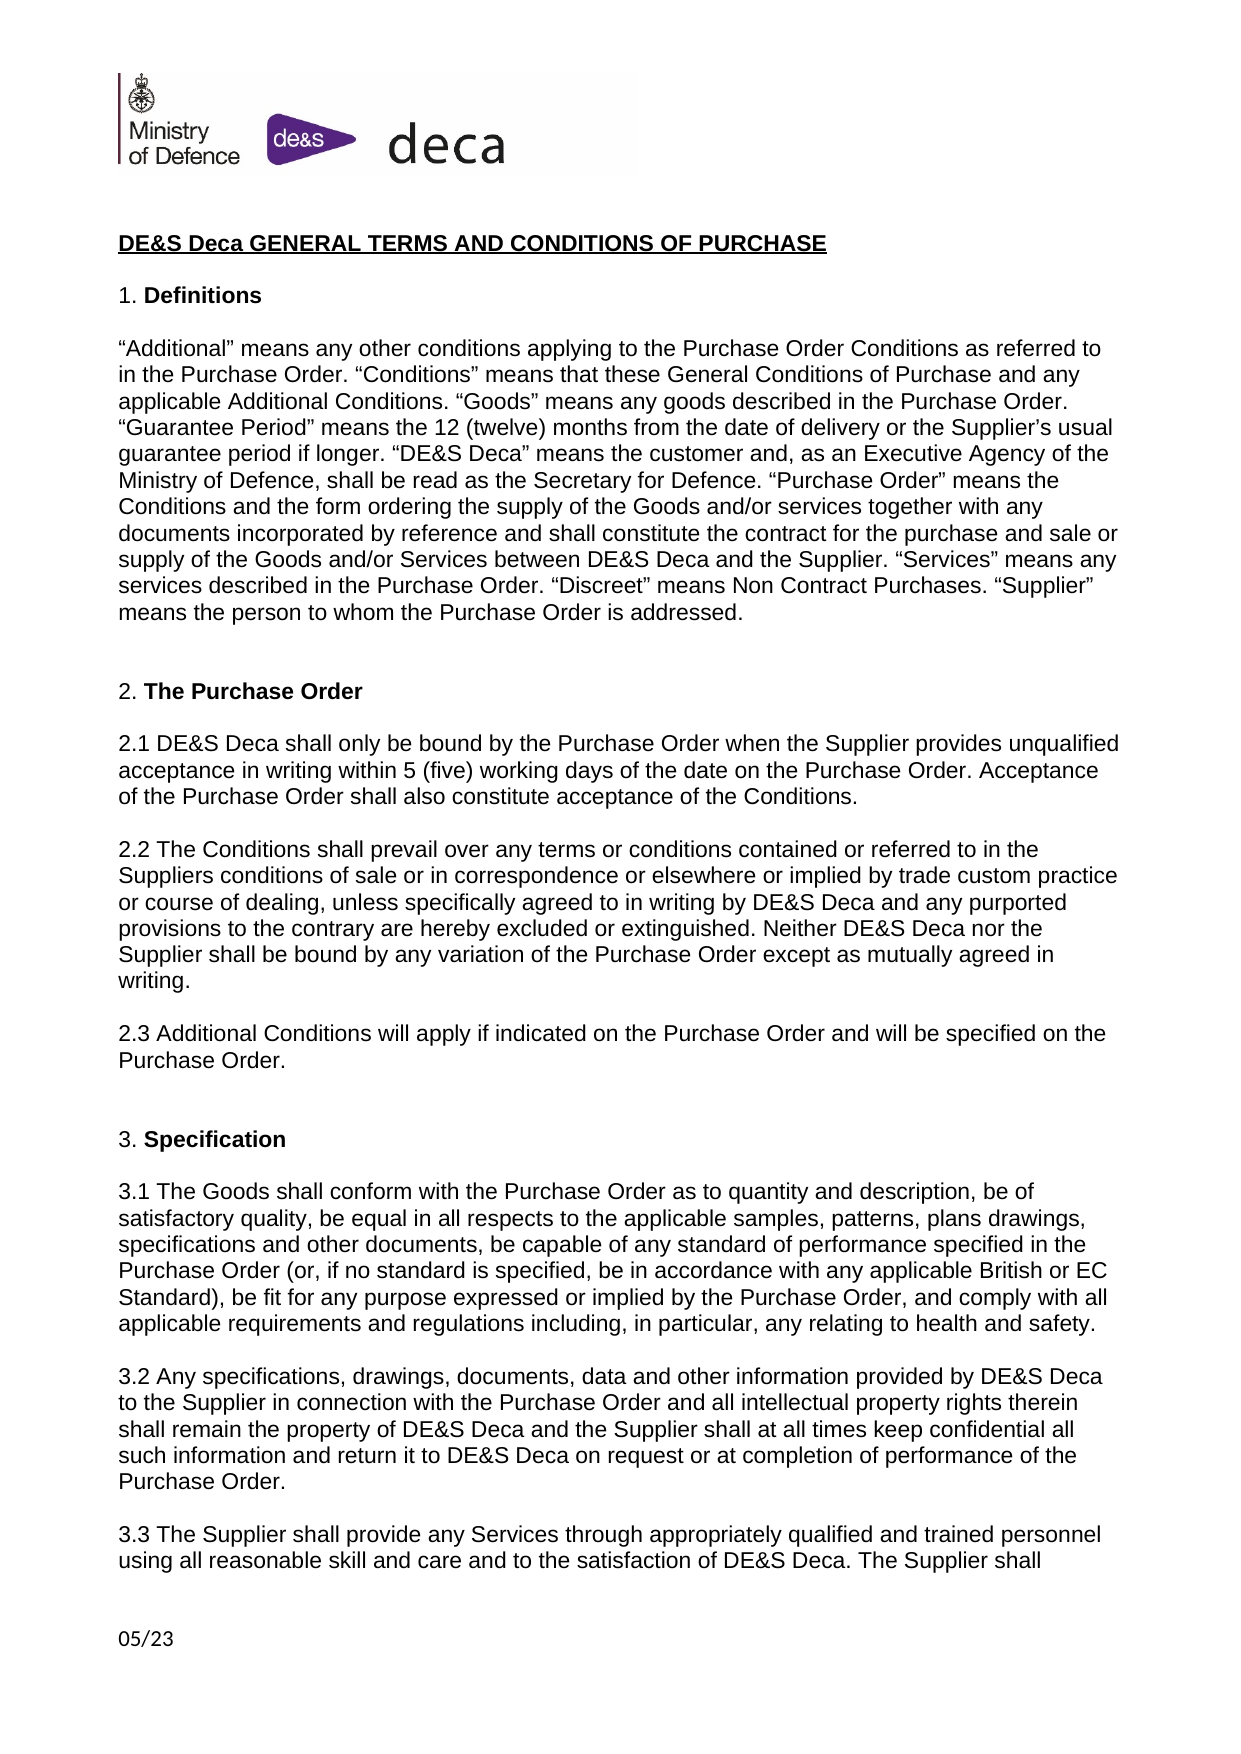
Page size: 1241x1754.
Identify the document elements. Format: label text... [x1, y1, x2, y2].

text DE&S Deca GENERAL TERMS AND CONDITIONS OF PURCHASE [118, 229, 1122, 256]
text 3.3 The Supplier shall provide any Services through appropriately qualified and trained personnel using all reasonable skill and care and to the satisfaction of DE&S Deca. The Supplier shall [118, 1521, 1122, 1574]
text 1. Definitions [118, 282, 1122, 309]
text 2. The Purchase Order [118, 678, 1122, 704]
text 3.1 The Goods shall conform with the Purchase Order as to quantity and description, be of satisfactory quality, be equal in all respects to the applicable samples, patterns, plans drawings, specifications and other documents, be capable of any standard of performance specified in the Purchase Order (or, if no standard is specified, be in accordance with any applicable British or EC Standard), be fit for any purpose expressed or implied by the Purchase Order, and comply with all applicable requirements and regulations including, in particular, any relating to health and safety. [118, 1178, 1122, 1336]
text 3. Specification [118, 1126, 1122, 1152]
text 3.2 Any specifications, drawings, documents, data and other information provided by DE&S Deca to the Supplier in connection with the Purchase Order and all intellectual property rights therein shall remain the property of DE&S Deca and the Supplier shall at all times keep confidential all such information and return it to DE&S Deca on request or at completion of performance of the Purchase Order. [118, 1363, 1122, 1494]
text “Additional” means any other conditions applying to the Purchase Order Conditions as referred to in the Purchase Order. “Conditions” means that these General Conditions of Purchase and any applicable Additional Conditions. “Goods” means any goods described in the Purchase Order. “Guarantee Period” means the 12 (twelve) months from the date of delivery or the Supplier’s usual guarantee period if longer. “DE&S Deca” means the customer and, as an Executive Agency of the Ministry of Defence, shall be read as the Secretary for Defence. “Purchase Order” means the Conditions and the form ordering the supply of the Goods and/or services together with any documents incorporated by reference and shall constitute the contract for the purchase and sale or supply of the Goods and/or Services between DE&S Deca and the Supplier. “Services” means any services described in the Purchase Order. “Discreet” means Non Contract Purchases. “Supplier” means the person to whom the Purchase Order is addressed. [118, 335, 1122, 625]
text 2.1 DE&S Deca shall only be bound by the Purchase Order when the Supplier provides unqualified acceptance in writing within 5 (five) working days of the date on the Purchase Order. Acceptance of the Purchase Order shall also constitute acceptance of the Conditions. [118, 730, 1122, 809]
text 2.2 The Conditions shall prevail over any terms or conditions contained or referred to in the Suppliers conditions of sale or in correspondence or elsewhere or implied by trade custom practice or course of dealing, unless specifically agreed to in writing by DE&S Deca and any purported provisions to the contrary are hereby excluded or extinguished. Neither DE&S Deca nor the Supplier shall be bound by any variation of the Purchase Order except as mutually agreed in writing. [118, 836, 1122, 994]
text 2.3 Additional Conditions will apply if indicated on the Purchase Order and will be specified on the Purchase Order. [118, 1020, 1122, 1073]
